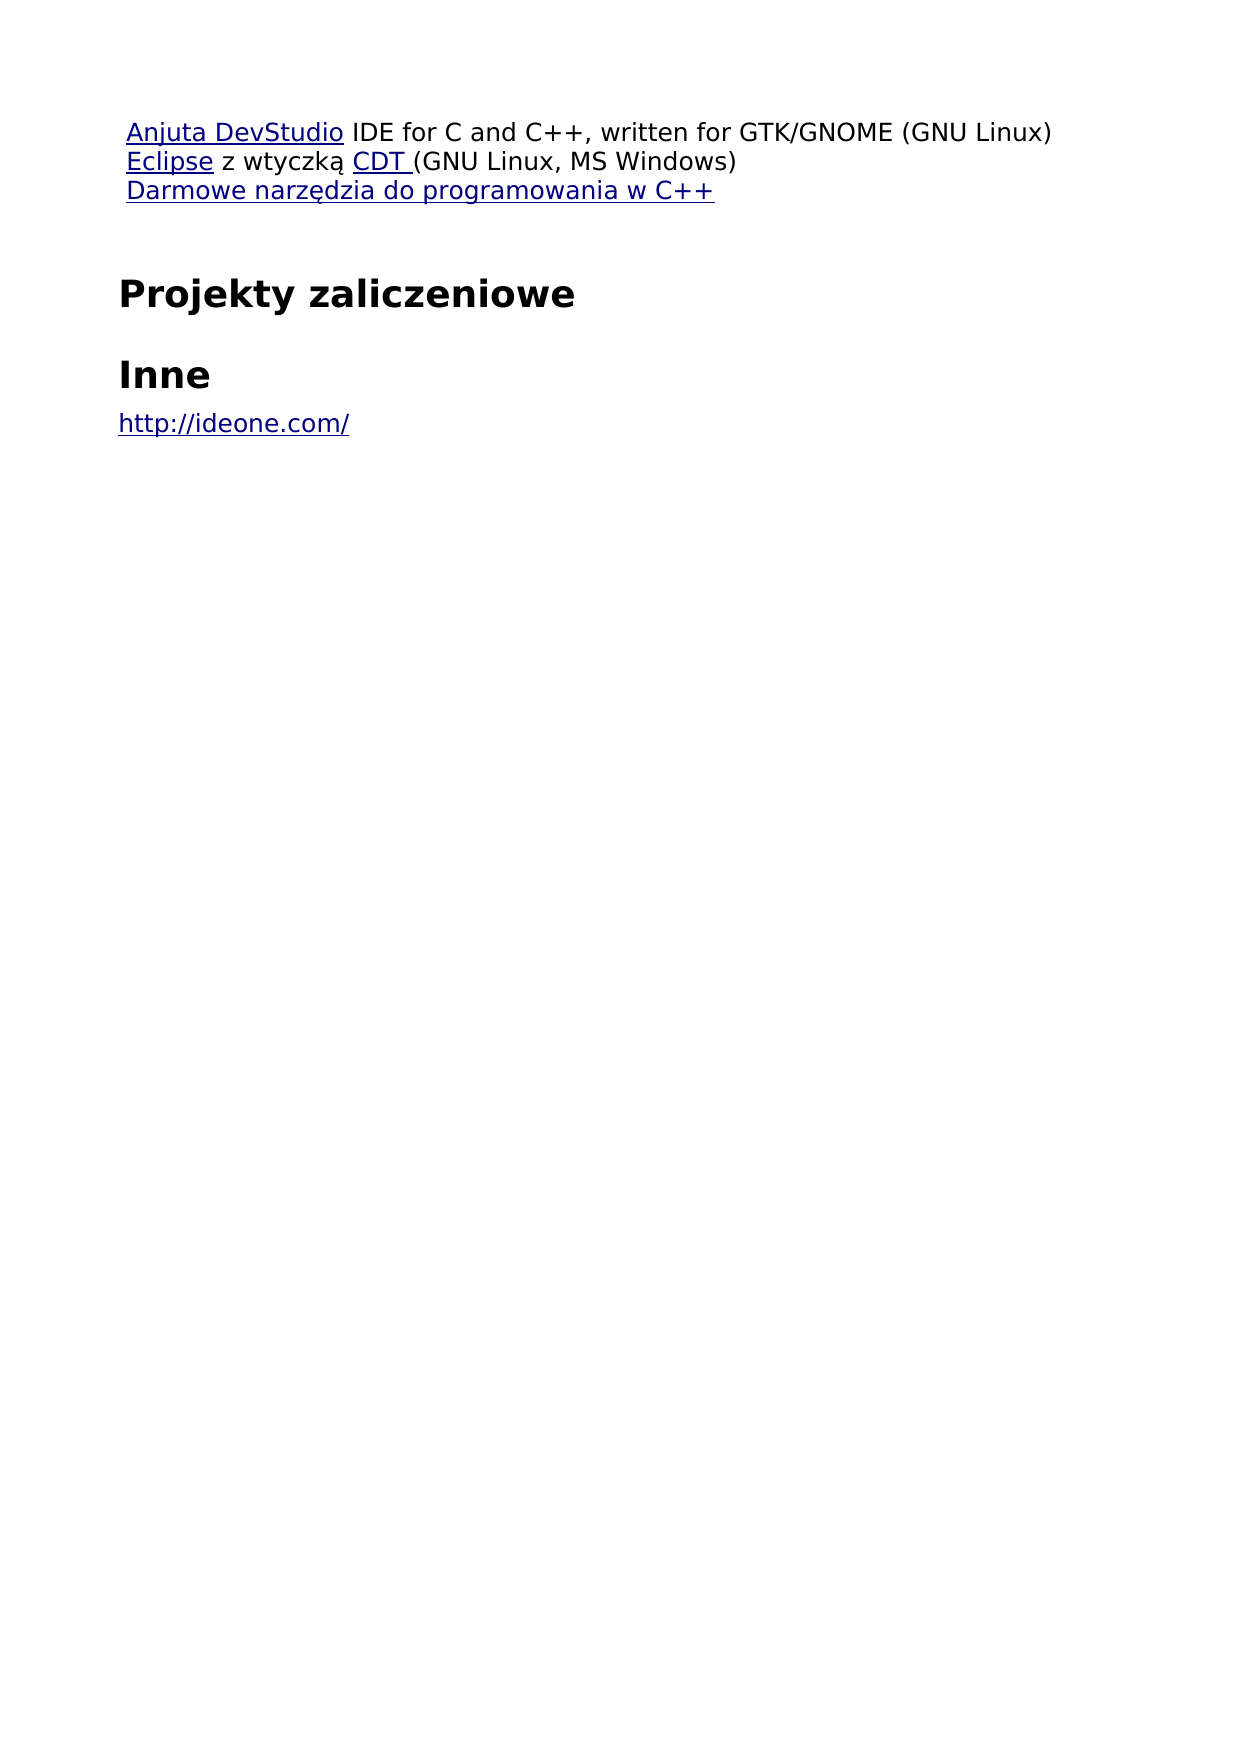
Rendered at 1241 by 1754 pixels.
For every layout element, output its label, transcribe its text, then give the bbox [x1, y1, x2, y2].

subtitle Inne [118, 353, 1122, 397]
text http://ideone.com/ [118, 409, 1122, 468]
text Anjuta DevStudio IDE for C and C++, written for GTK/GNOME (GNU Linux) Eclipse z wtyczką CDT (GNU Linux, MS Windows) Darmowe narzędzia do programowania w C++ [118, 118, 1122, 235]
subtitle Projekty zaliczeniowe [118, 272, 1122, 316]
